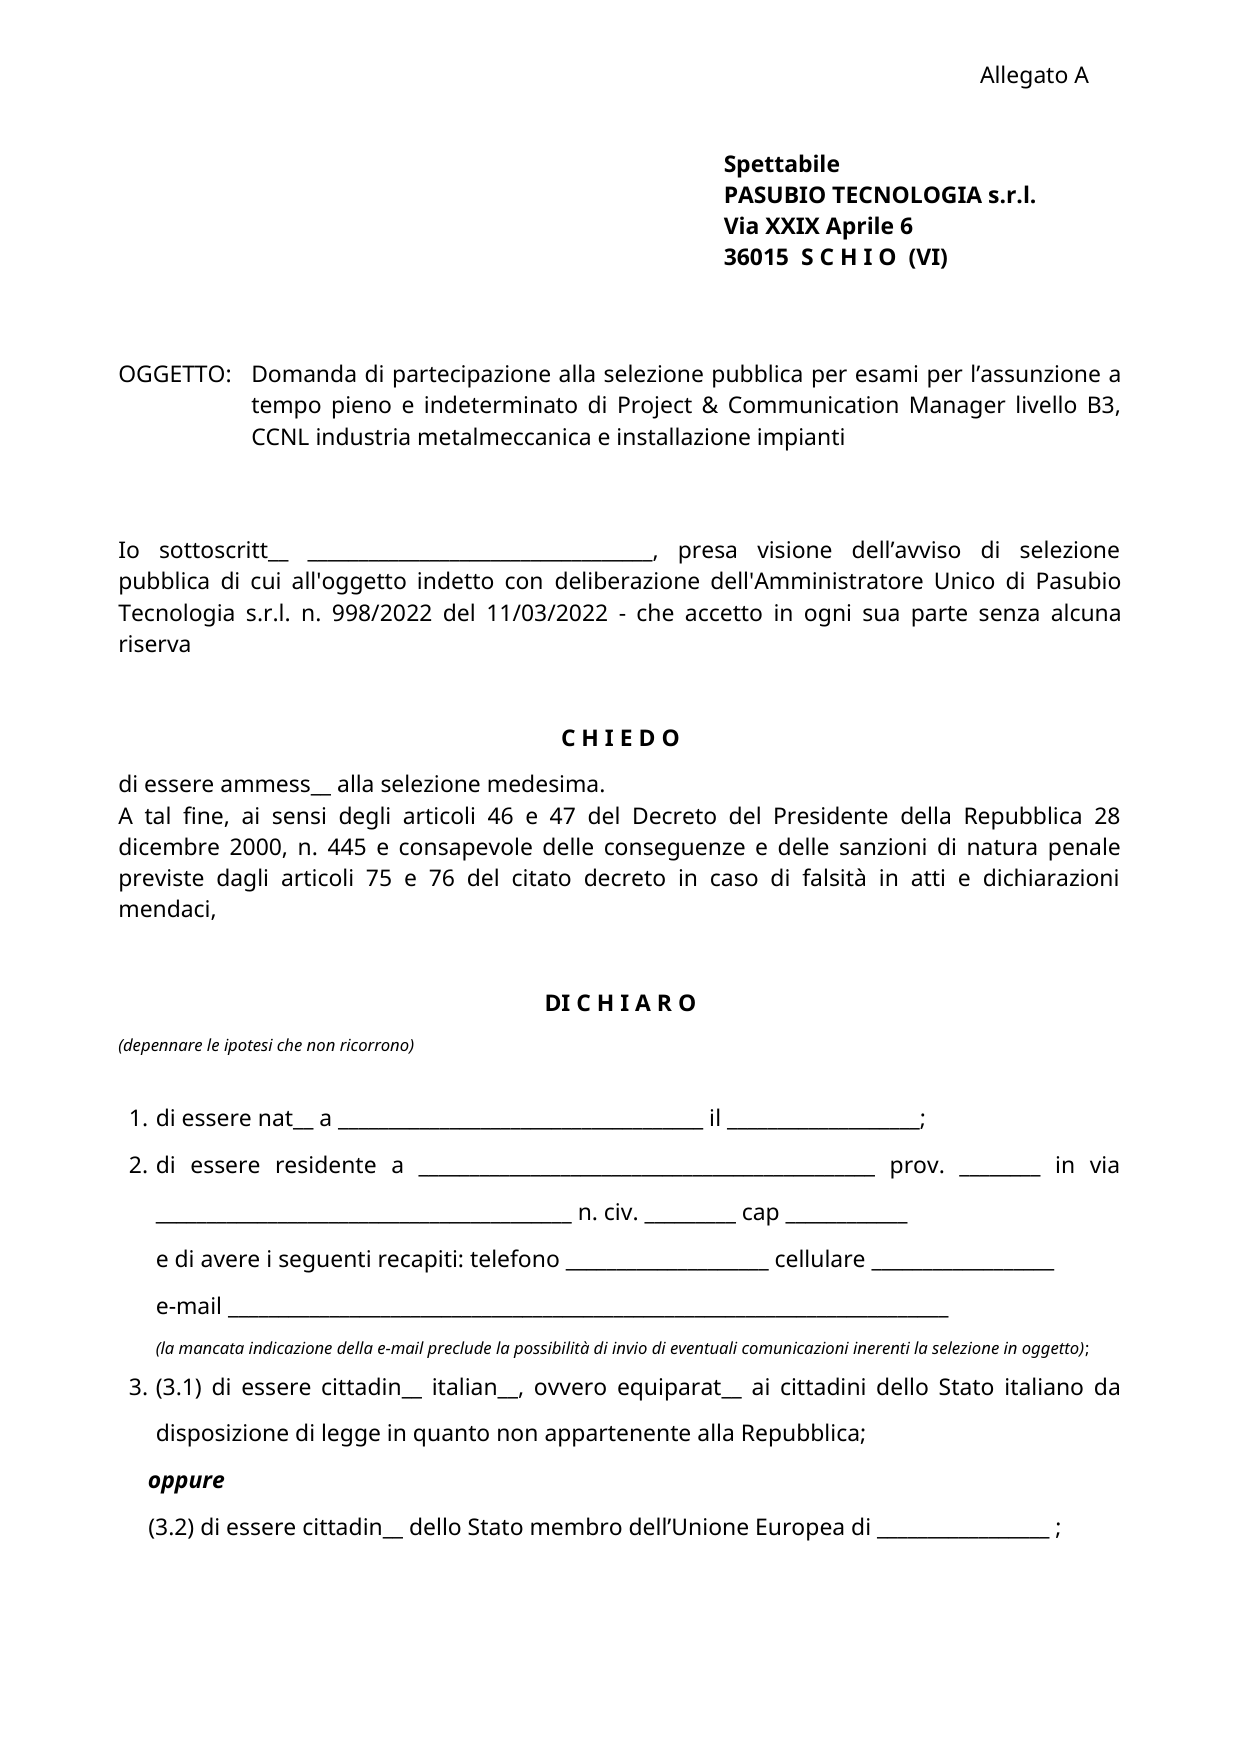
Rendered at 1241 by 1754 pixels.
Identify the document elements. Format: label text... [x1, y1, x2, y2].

text e di avere i seguenti recapiti: telefono ____________________ cellulare __________________ [156, 1243, 1122, 1274]
text C H I E D O [118, 721, 1122, 753]
text A tal fine, ai sensi degli articoli 46 e 47 del Decreto del Presidente della Repubblica 28 dicembre 2000, n. 445 e consapevole delle conseguenze e delle sanzioni di natura penale previste dagli articoli 75 e 76 del citato decreto in caso di falsità in atti e dichiarazioni mendaci, [118, 799, 1122, 924]
text Via XXIX Aprile 6 [118, 210, 1122, 241]
text DI C H I A R O [118, 987, 1122, 1018]
list di essere nat__ a ____________________________________ il ___________________; [148, 1102, 1122, 1133]
text (3.2) di essere cittadin__ dello Stato membro dell’Unione Europea di _________________ ; [148, 1511, 1122, 1542]
text e-mail _______________________________________________________________________ [156, 1289, 1122, 1321]
subtitle Spettabile [118, 148, 1063, 179]
text OGGETTO: Domanda di partecipazione alla selezione pubblica per esami per l’assunzione a tempo pieno e indeterminato di Project & Communication Manager livello B3, CCNL industria metalmeccanica e installazione impianti [118, 358, 1122, 452]
subtitle PASUBIO TECNOLOGIA s.r.l. [118, 179, 1063, 210]
text oppure [148, 1464, 1122, 1496]
text Allegato A [980, 59, 1114, 91]
text di essere ammess__ alla selezione medesima. [118, 768, 1122, 799]
subtitle 36015 S C H I O (VI) [118, 241, 1063, 273]
list (3.1) di essere cittadin__ italian__, ovvero equiparat__ ai cittadini dello Stato italiano da disposizione di legge in quanto non appartenente alla Repubblica; [148, 1371, 1122, 1449]
text (la mancata indicazione della e-mail preclude la possibilità di invio di eventuali comunicazioni inerenti la selezione in oggetto); [156, 1336, 1122, 1359]
list di essere residente a _____________________________________________ prov. ________ in via _________________________________________ n. civ. _________ cap ____________ [148, 1149, 1122, 1227]
subtitle [979, 59, 1114, 104]
text (depennare le ipotesi che non ricorrono) [118, 1034, 1063, 1057]
text Io sottoscritt__ __________________________________, presa visione dell’avviso di selezione pubblica di cui all'oggetto indetto con deliberazione dell'Amministratore Unico di Pasubio Tecnologia s.r.l. n. 998/2022 del 11/03/2022 - che accetto in ogni sua parte senza alcuna riserva [118, 534, 1122, 659]
